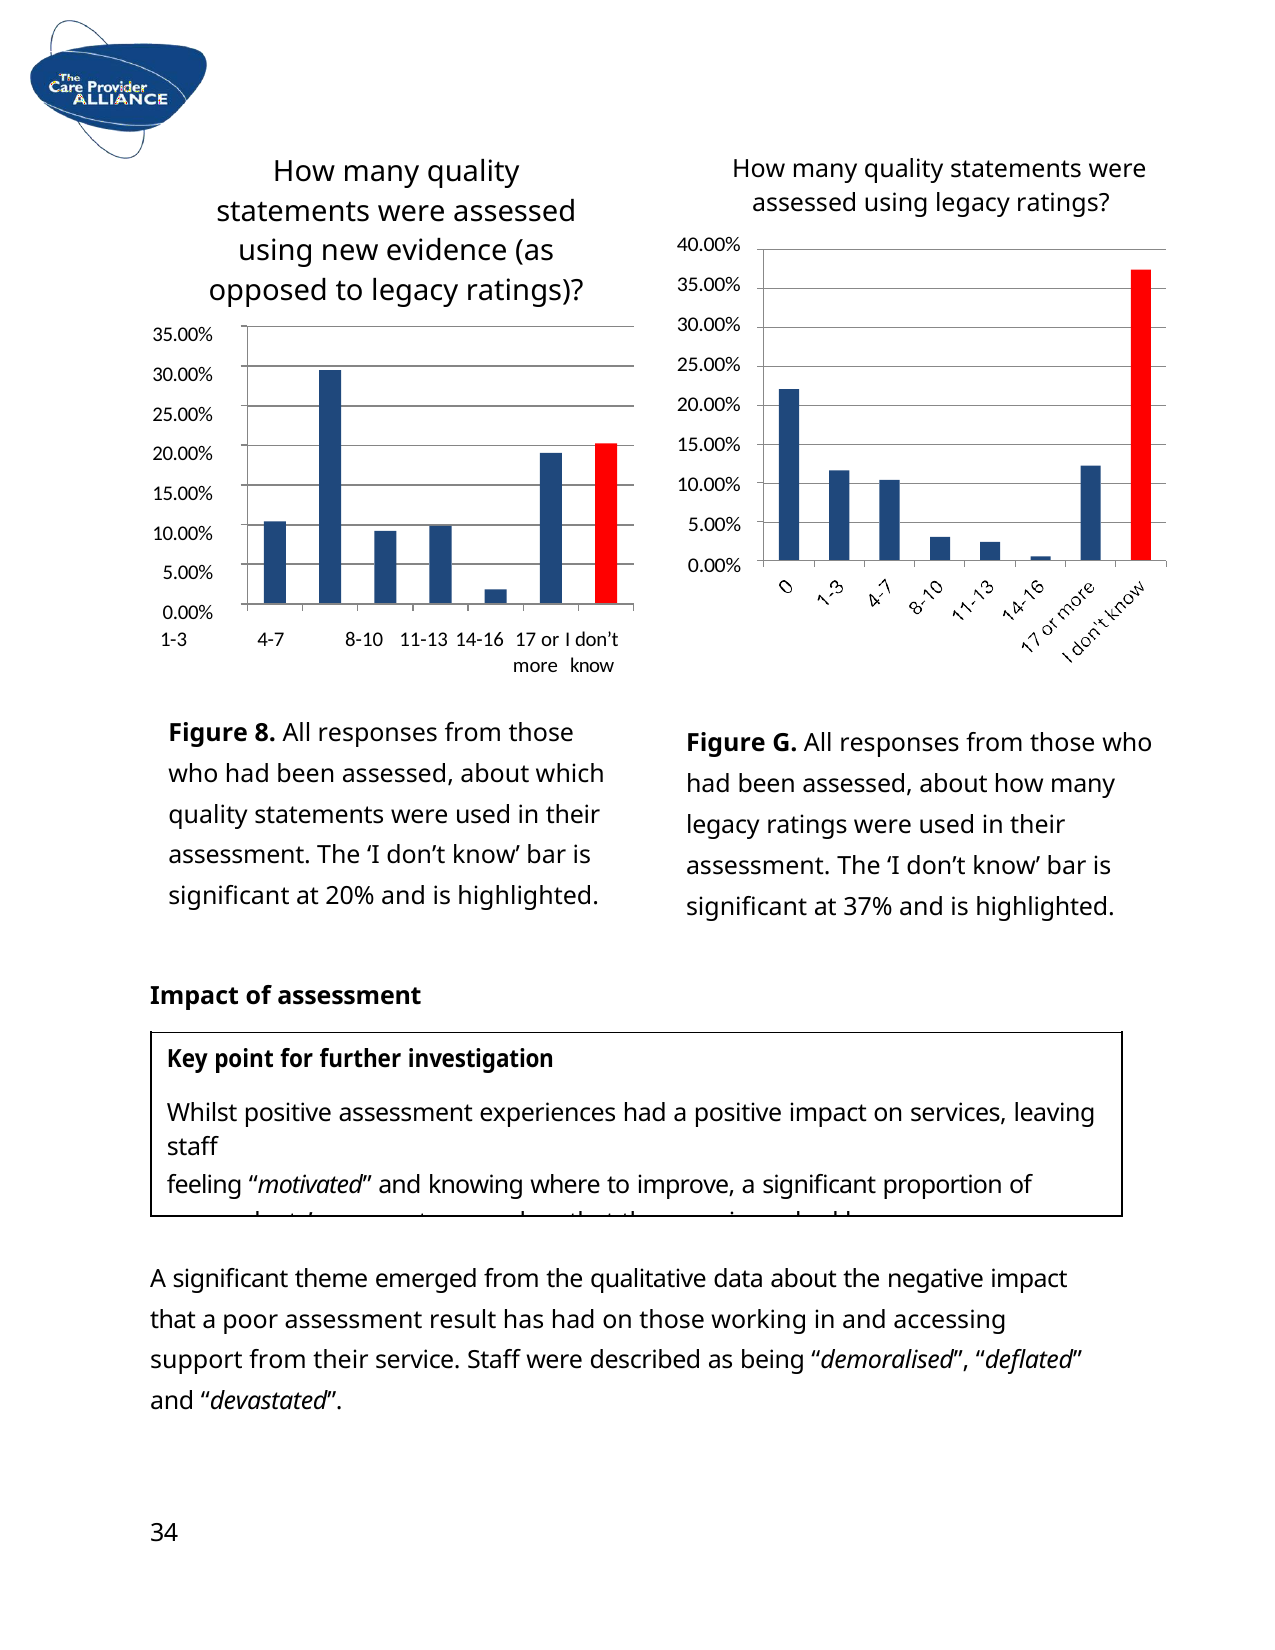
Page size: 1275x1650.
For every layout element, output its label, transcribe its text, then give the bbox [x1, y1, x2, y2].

text Key point for further investigation [167, 1041, 1121, 1074]
text Figure G. All responses from those who had been assessed, about how many legacy ratings were used in their assessment. The ‘I don’t know’ bar is significant at 37% and is highlighted. [686, 725, 1191, 922]
text Whilst positive assessment experiences had a positive impact on services, leaving staff [167, 1095, 1121, 1163]
text A significant theme emerged from the qualitative data about the negative impact that a poor assessment result has had on those working in and accessing support from their service. Staff were described as being “demoralised”, “deflated” and “devastated”. [150, 1261, 1083, 1417]
text feeling “motivated” and knowing where to improve, a significant proportion of [167, 1166, 1121, 1200]
text Figure 8. All responses from those who had been assessed, about which quality statements were used in their assessment. The ‘I don’t know’ bar is significant at 20% and is highlighted. [168, 714, 631, 912]
text respondents’ comments were clear that the experience had been very poor. [167, 1204, 1121, 1215]
subtitle Impact of assessment [150, 978, 1237, 1012]
